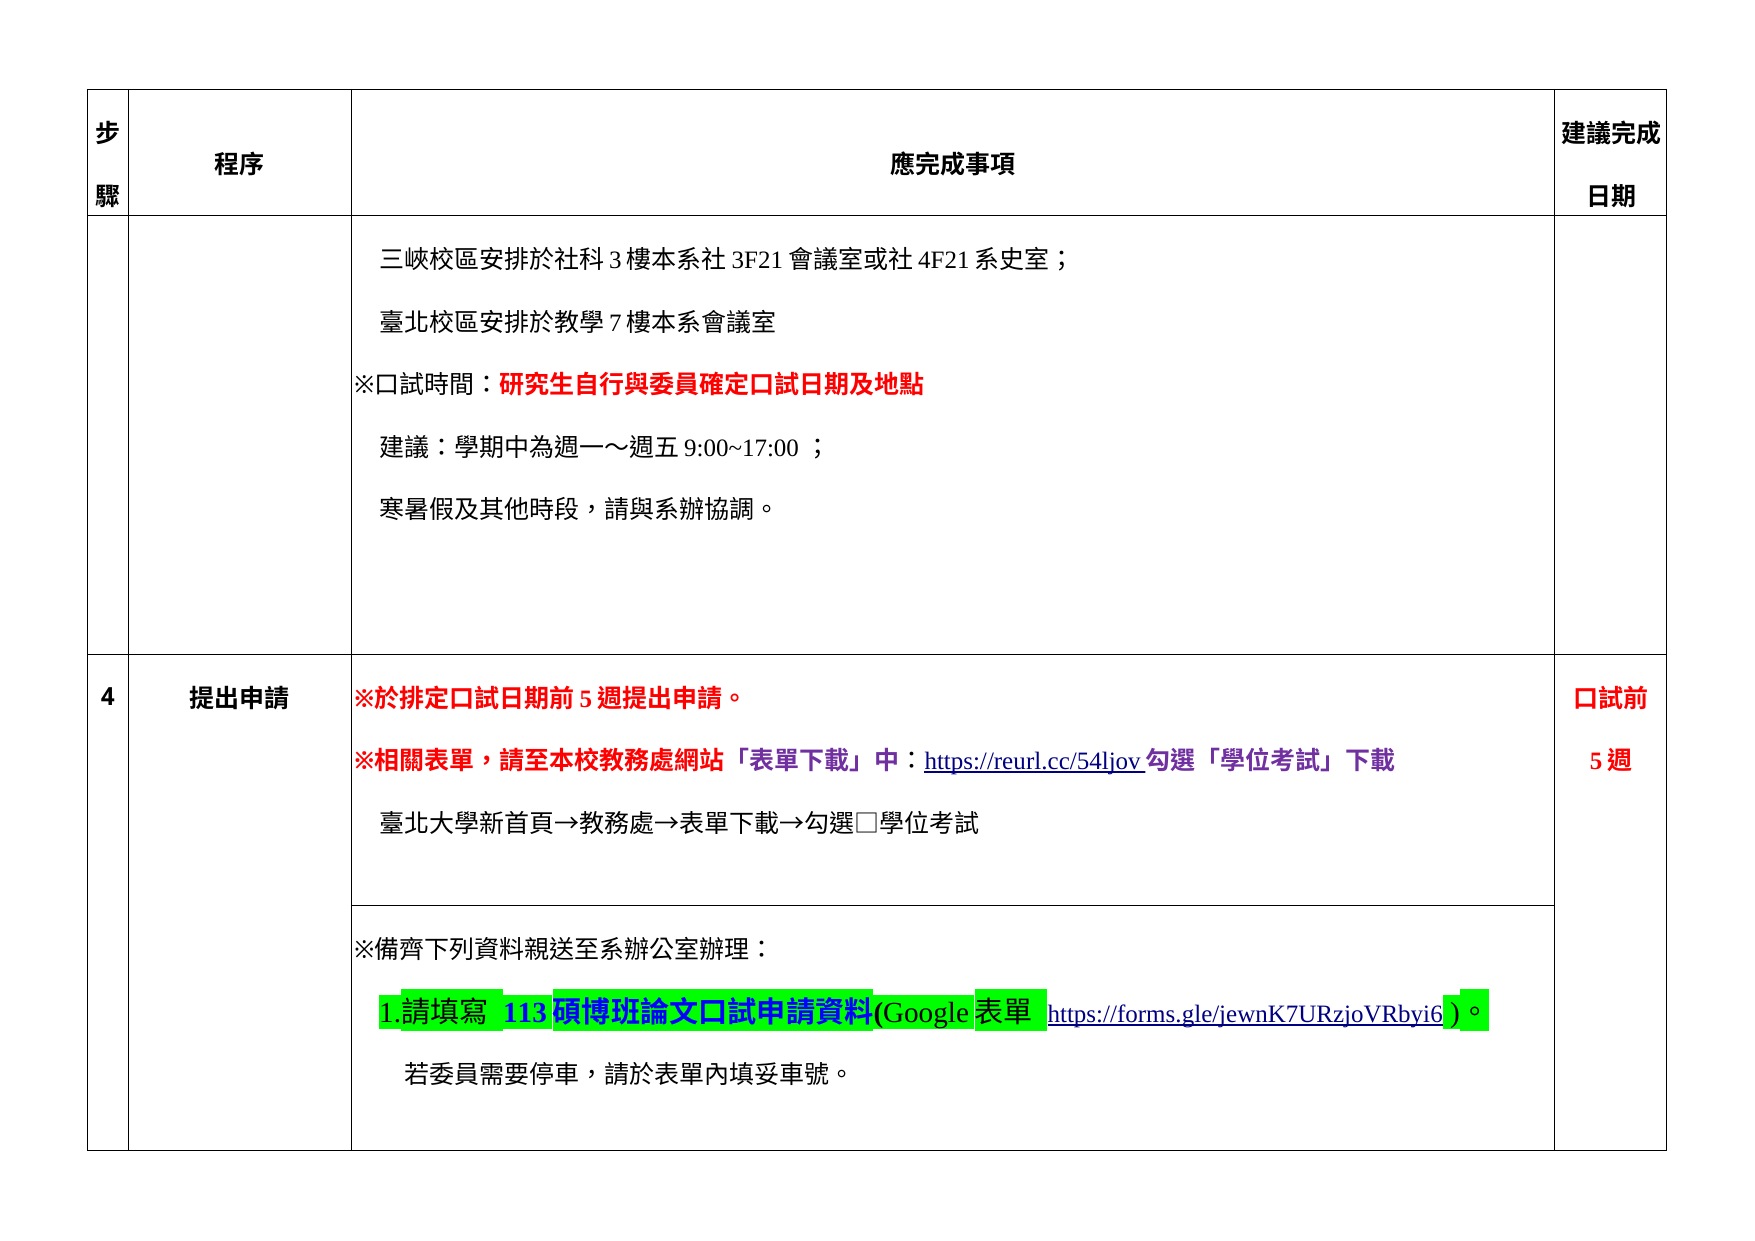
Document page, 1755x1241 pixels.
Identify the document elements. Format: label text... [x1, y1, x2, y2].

table_cell [129, 216, 351, 653]
table_cell 口試前 5週 [1555, 655, 1666, 1150]
table_cell 4 [88, 655, 128, 1150]
table_cell 提出申請 [129, 655, 351, 1150]
table_header 程序 [129, 90, 351, 215]
table_header 建議完成 日期 [1555, 90, 1666, 215]
table_header 應完成事項 [352, 90, 1554, 215]
table_cell 三峽校區安排於社科3樓本系社3F21會議室或社4F21系史室； 臺北校區安排於教學7樓本系會議室 ※口試時間：研究生自行與委員確定口試日期及地點 建議：學期中為週一～週五9:00~17:00 ； 寒暑假及其他時段，請與系辦協調。 [352, 216, 1554, 653]
table_cell [88, 216, 128, 653]
table_cell ※於排定口試日期前5週提出申請。 ※相關表單，請至本校教務處網站「表單下載」中：https://reurl.cc/54ljov勾選「學位考試」下載 臺北大學新首頁→教務處→表單下載→勾選□學位考試 [352, 655, 1554, 904]
table_cell ※備齊下列資料親送至系辦公室辦理： 1.請填寫 113碩博班論文口試申請資料(Google表單 https://forms.gle/jewnK7URzjoVRbyi6 )。 若委員需要停車，請於表單內填妥車號。 [352, 906, 1554, 1150]
table_header 步驟 [88, 90, 128, 215]
table_cell [1555, 216, 1666, 653]
